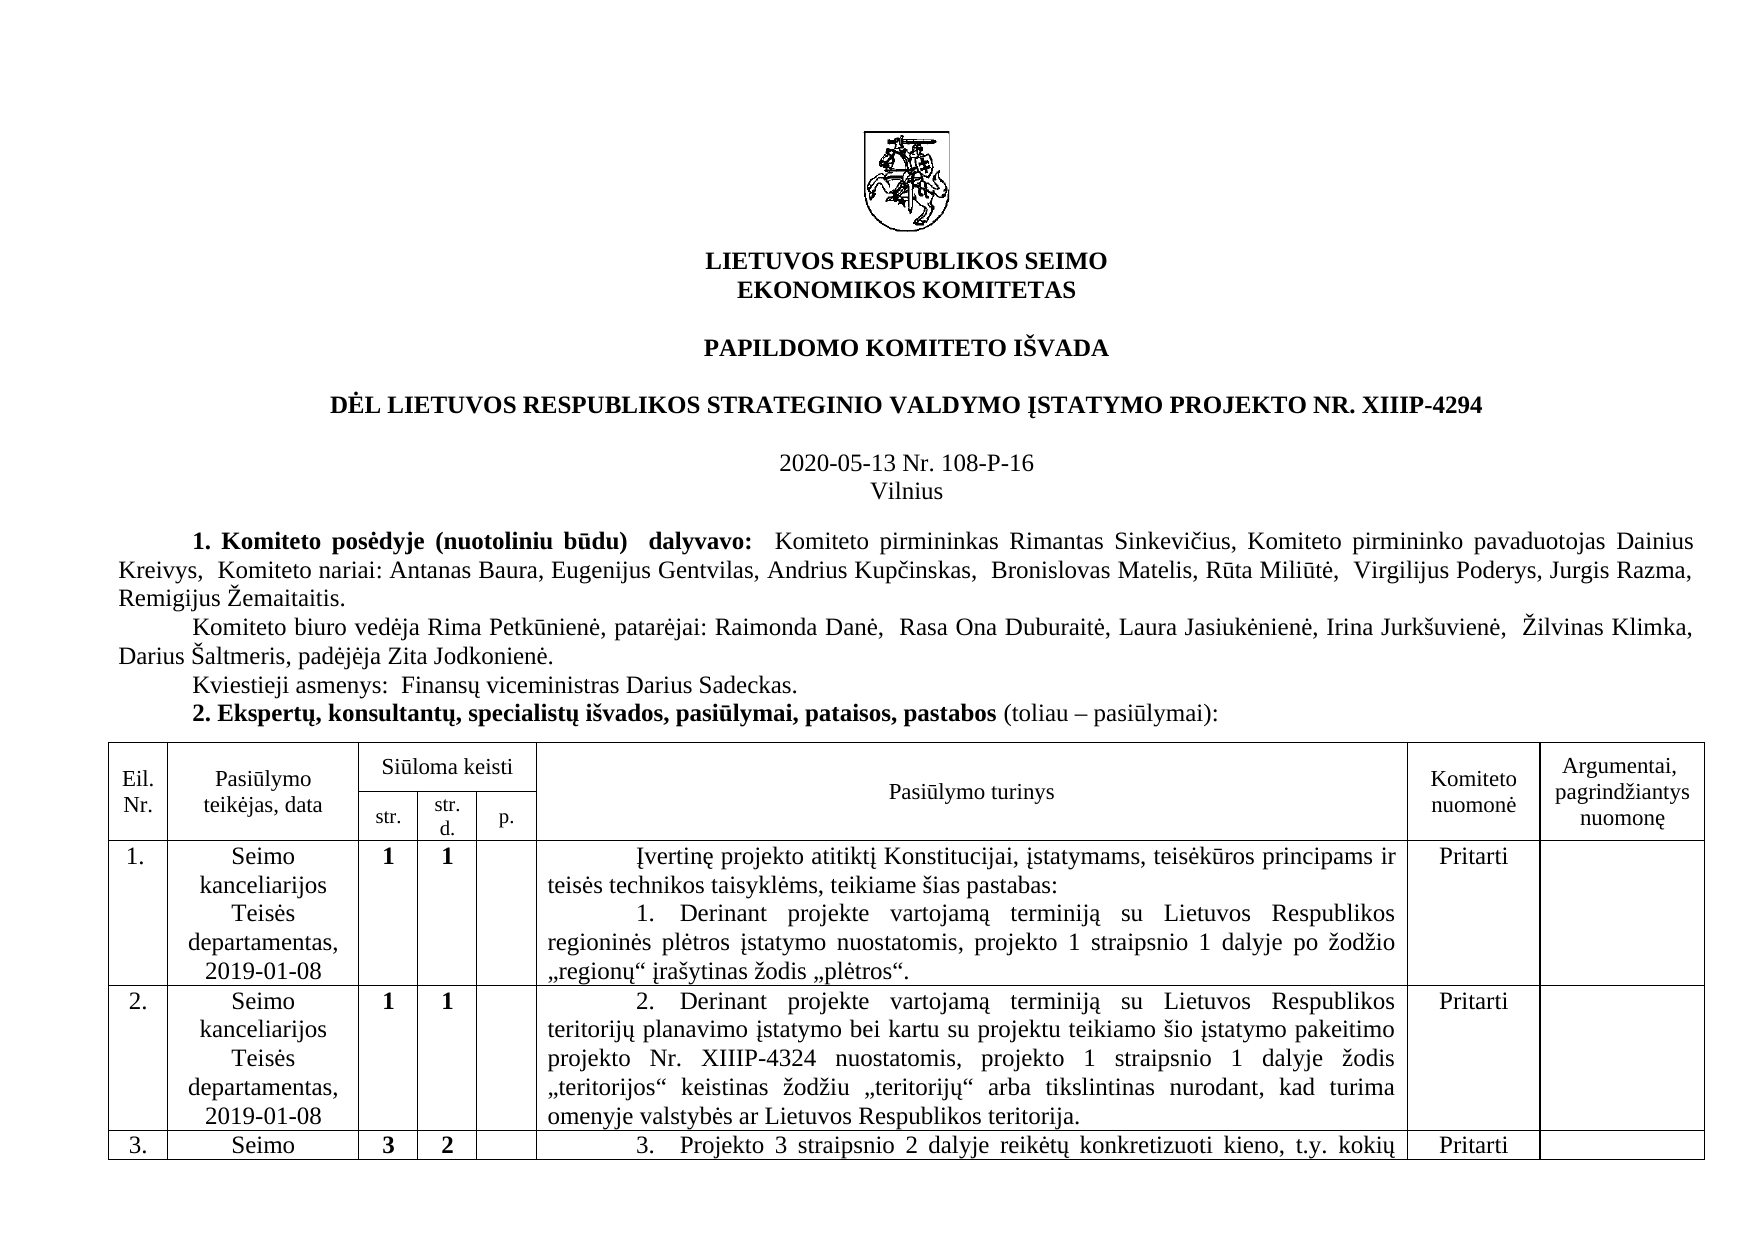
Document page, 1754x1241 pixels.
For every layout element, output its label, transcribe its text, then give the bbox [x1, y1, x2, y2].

table_cell 1. [109, 841, 167, 985]
table_header Pasiūlymo turinys [537, 743, 1407, 840]
table_cell Pritarti [1408, 841, 1539, 985]
table_cell [1541, 986, 1704, 1129]
table_cell 1 [418, 986, 476, 1129]
table_cell 1 [359, 841, 417, 985]
text Komiteto biuro vedėja Rima Petkūnienė, patarėjai: Raimonda Danė, Rasa Ona Duburaitė, Laura Jasiukėnienė, Irina Jurkšuvienė, Žilvinas Klimka, Darius Šaltmeris, padėjėja Zita Jodkonienė. [118, 612, 1695, 670]
table_cell [477, 986, 536, 1129]
table_cell 3 [359, 1131, 417, 1159]
table_cell Įvertinę projekto atitiktį Konstitucijai, įstatymams, teisėkūros principams ir teisės technikos taisyklėms, teikiame šias pastabas: 1. Derinant projekte vartojamą terminiją su Lietuvos Respublikos regioninės plėtros įstatymo nuostatomis, projekto 1 straipsnio 1 dalyje po žodžio „regionų“ įrašytinas žodis „plėtros“. [537, 841, 1407, 985]
table_cell 1 [418, 841, 476, 985]
table_header Siūloma keisti [359, 743, 536, 791]
text 2020-05-13 Nr. 108-P-16 [118, 448, 1695, 476]
table_cell str. [359, 792, 417, 840]
table_cell 2 [418, 1131, 476, 1159]
table_cell 2. Derinant projekte vartojamą terminiją su Lietuvos Respublikos teritorijų planavimo įstatymo bei kartu su projektu teikiamo šio įstatymo pakeitimo projekto Nr. XIIIP-4324 nuostatomis, projekto 1 straipsnio 1 dalyje žodis „teritorijos“ keistinas žodžiu „teritorijų“ arba tikslintinas nurodant, kad turima omenyje valstybės ar Lietuvos Respublikos teritorija. [537, 986, 1407, 1129]
text 1. Komiteto posėdyje (nuotoliniu būdu) dalyvavo: Komiteto pirmininkas Rimantas Sinkevičius, Komiteto pirmininko pavaduotojas Dainius Kreivys, Komiteto nariai: Antanas Baura, Eugenijus Gentvilas, Andrius Kupčinskas, Bronislovas Matelis, Rūta Miliūtė, Virgilijus Poderys, Jurgis Razma, Remigijus Žemaitaitis. [118, 526, 1695, 612]
table_cell p. [477, 792, 536, 840]
table_header Eil. Nr. [109, 743, 167, 840]
table_header Komiteto nuomonė [1408, 743, 1539, 840]
text DĖL LIETUVOS RESPUBLIKOS STRATEGINIO VALDYMO ĮSTATYMO PROJEKTO NR. XIIIP-4294 [118, 390, 1695, 419]
text 2. Ekspertų, konsultantų, specialistų išvados, pasiūlymai, pataisos, pastabos (toliau – pasiūlymai): [118, 698, 1695, 727]
table_cell [477, 841, 536, 985]
table_header Pasiūlymo teikėjas, data [168, 743, 358, 840]
table_cell Pritarti [1408, 1131, 1539, 1159]
table_cell [477, 1131, 536, 1159]
text PAPILDOMO KOMITETO IŠVADA [118, 333, 1695, 361]
table_cell [1541, 841, 1704, 985]
table_header Argumentai, pagrindžiantys nuomonę [1541, 743, 1704, 840]
text Vilnius [118, 476, 1695, 505]
table_cell str. d. [418, 792, 476, 840]
table_cell 3. [109, 1131, 167, 1159]
table_cell Pritarti [1408, 986, 1539, 1129]
text LIETUVOS RESPUBLIKOS SEIMO [118, 246, 1695, 275]
table_cell Seimo kanceliarijos Teisės departamentas, 2019-01-08 [168, 986, 358, 1129]
table_cell 2. [109, 986, 167, 1129]
table_cell 3. Projekto 3 straipsnio 2 dalyje reikėtų konkretizuoti kieno, t.y. kokių [537, 1131, 1407, 1159]
table_cell Seimo [168, 1131, 358, 1159]
table_cell 1 [359, 986, 417, 1129]
text Kviestieji asmenys: Finansų viceministras Darius Sadeckas. [118, 670, 1695, 698]
table_cell Seimo kanceliarijos Teisės departamentas, 2019-01-08 [168, 841, 358, 985]
table_cell [1541, 1131, 1704, 1159]
text Ekonomikos komitetas [118, 275, 1695, 304]
